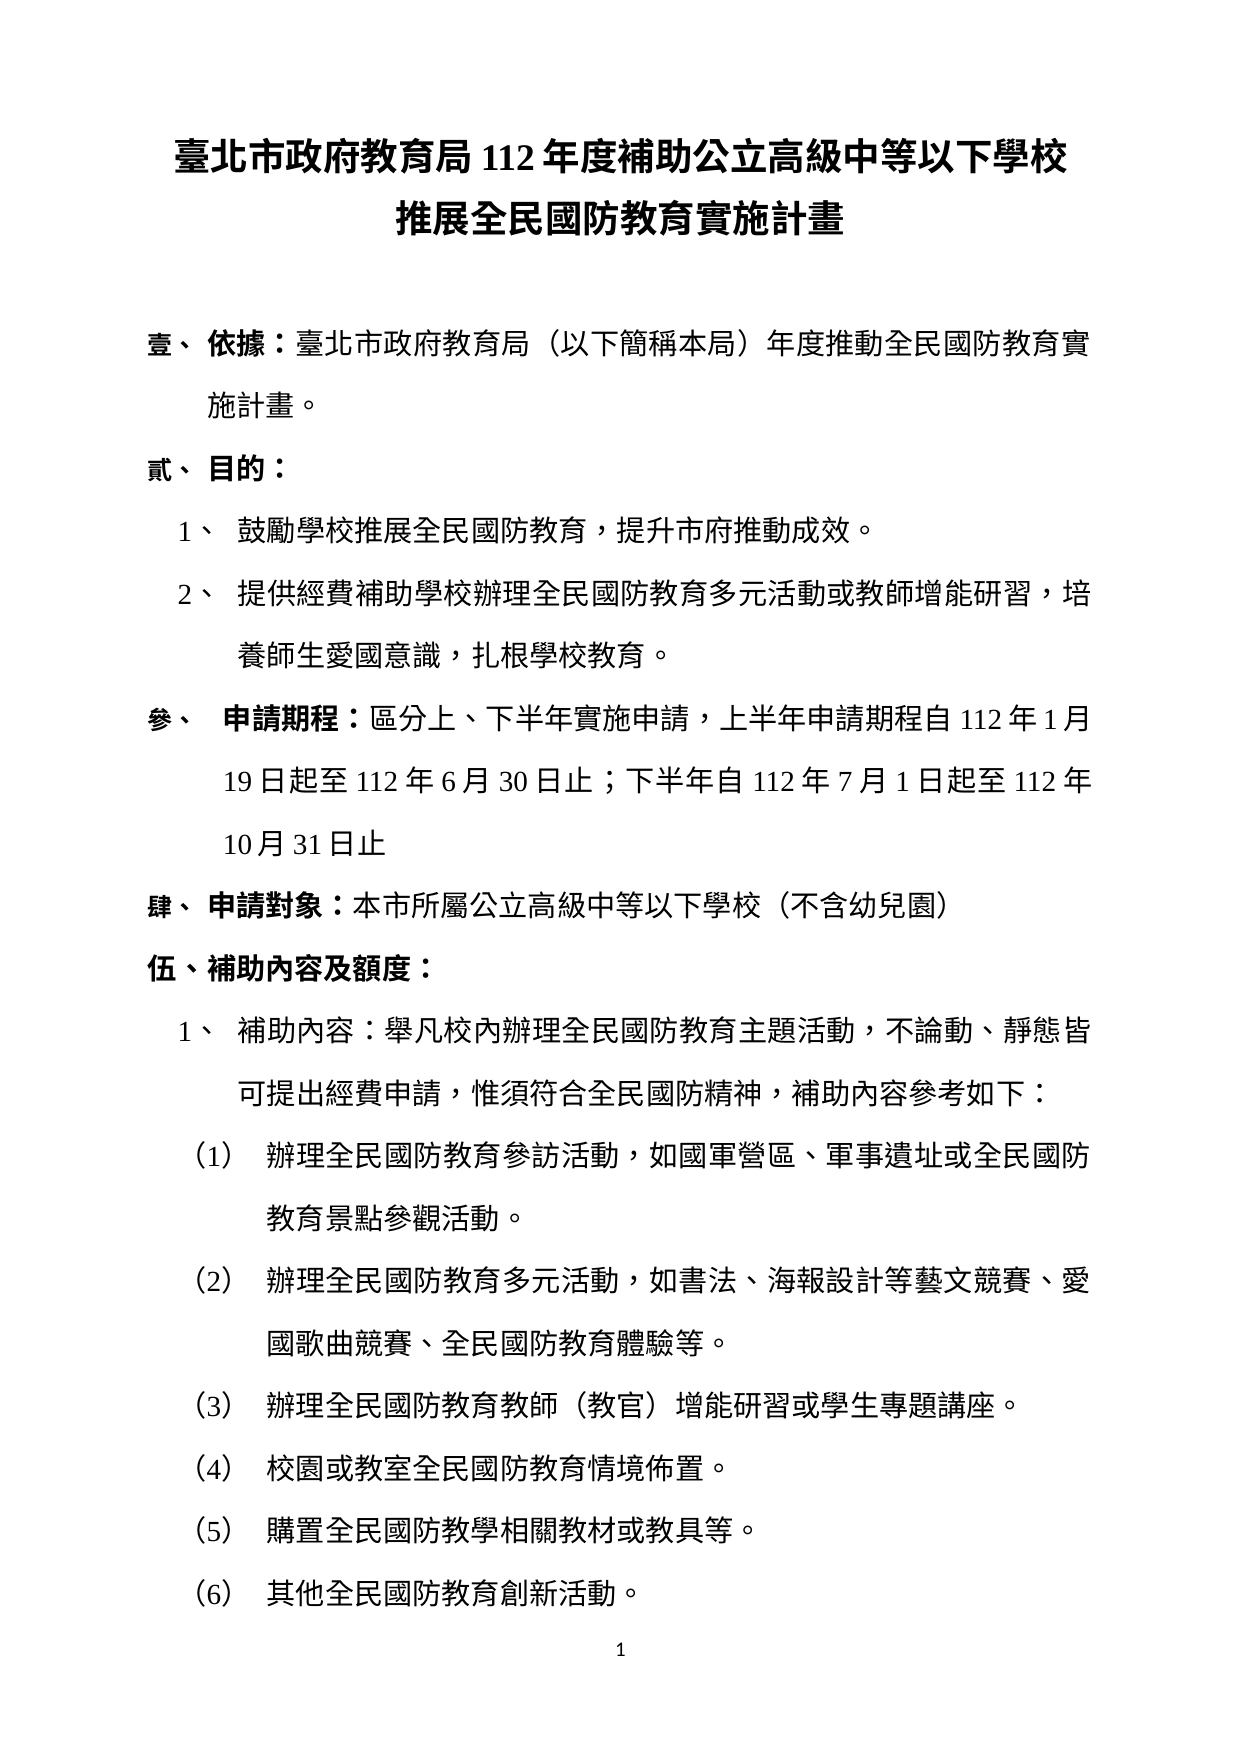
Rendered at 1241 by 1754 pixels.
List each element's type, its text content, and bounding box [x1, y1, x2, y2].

list 依據：臺北市政府教育局（以下簡稱本局）年度推動全民國防教育實施計畫。 [148, 300, 1092, 425]
text 推展全民國防教育實施計畫 [148, 175, 1092, 237]
list 其他全民國防教育創新活動。 [177, 1550, 1092, 1612]
list 補助內容及額度： [148, 925, 1092, 987]
text 臺北市政府教育局112年度補助公立高級中等以下學校 [148, 112, 1092, 175]
list 補助內容：舉凡校內辦理全民國防教育主題活動，不論動、靜態皆可提出經費申請，惟須符合全民國防精神，補助內容參考如下： [177, 987, 1092, 1112]
list 申請期程：區分上、下半年實施申請，上半年申請期程自112年1月19日起至112年6月30日止；下半年自112年7月1日起至112年10月31日止 [148, 675, 1092, 862]
list 目的： [148, 425, 1092, 487]
list 辦理全民國防教育教師（教官）增能研習或學生專題講座。 [177, 1362, 1092, 1425]
list 辦理全民國防教育參訪活動，如國軍營區、軍事遺址或全民國防教育景點參觀活動。 [177, 1112, 1092, 1237]
list 辦理全民國防教育多元活動，如書法、海報設計等藝文競賽、愛國歌曲競賽、全民國防教育體驗等。 [177, 1237, 1092, 1362]
list 鼓勵學校推展全民國防教育，提升市府推動成效。 [177, 487, 1092, 550]
list 提供經費補助學校辦理全民國防教育多元活動或教師增能研習，培養師生愛國意識，扎根學校教育。 [177, 550, 1092, 675]
list 購置全民國防教學相關教材或教具等。 [177, 1487, 1092, 1550]
list 申請對象：本市所屬公立高級中等以下學校（不含幼兒園） [148, 862, 1092, 925]
list 校園或教室全民國防教育情境佈置。 [177, 1425, 1092, 1487]
